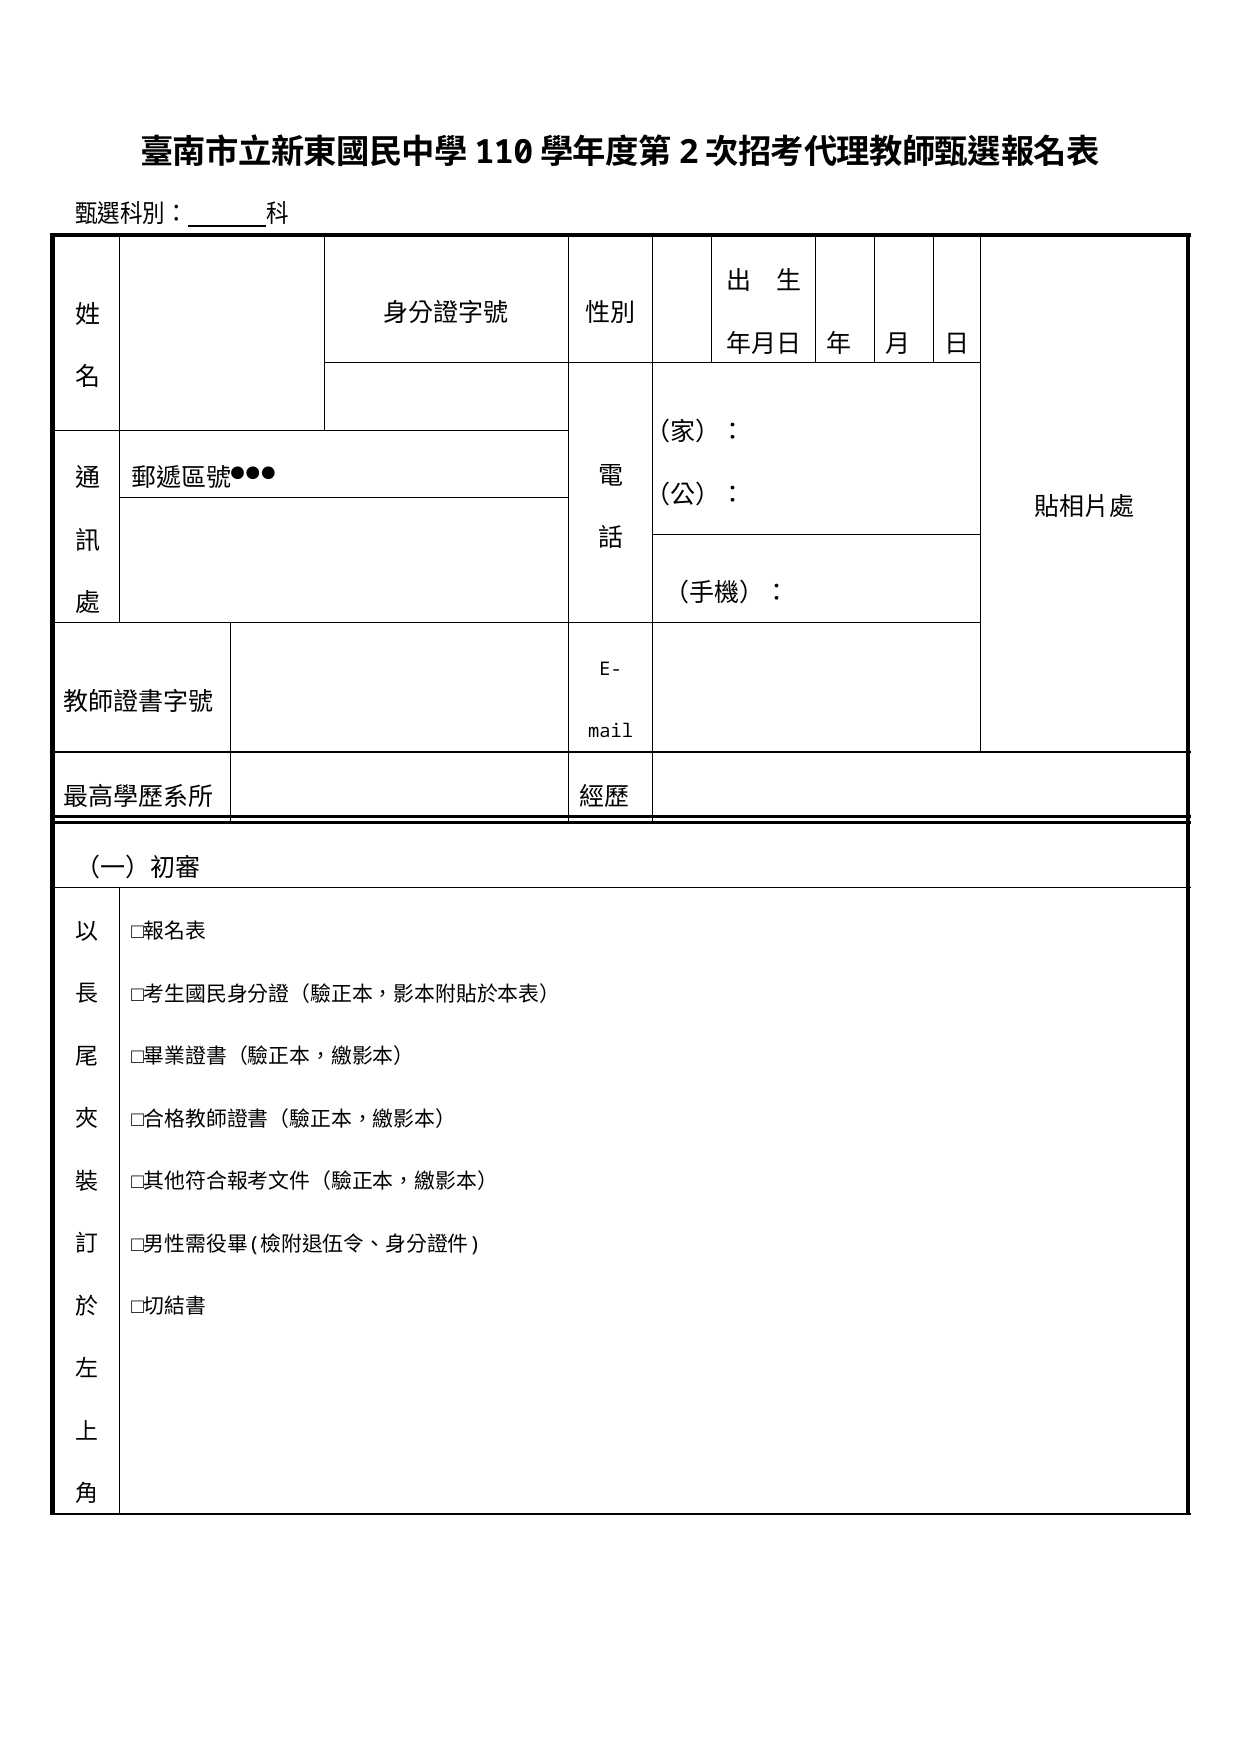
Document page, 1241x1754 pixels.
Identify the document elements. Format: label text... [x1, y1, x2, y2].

table_cell 以長尾夾裝訂於左上角 [55, 888, 119, 1513]
table_cell [653, 753, 1186, 815]
table_cell 最高學歷系所 [55, 753, 230, 815]
table_cell 郵遞區號 [120, 431, 568, 497]
table_cell [231, 753, 568, 815]
table_header 貼相片處 [981, 237, 1186, 751]
table_cell （手機）： [653, 535, 980, 622]
table_cell （一）初審 [55, 824, 1186, 887]
table_cell [120, 498, 568, 622]
table_cell E-mail [569, 623, 652, 751]
table_header 姓名 [55, 237, 119, 429]
table_header 出 生 年月日 [712, 237, 815, 362]
table_cell 教師證書字號 [55, 623, 230, 751]
table_header 身分證字號 [325, 237, 568, 362]
table_cell （家）： （公）： [653, 363, 980, 534]
table_header 年 [816, 237, 874, 362]
table_cell 電話 [569, 363, 652, 622]
table_header 性別 [569, 237, 652, 362]
table_cell □報名表 □考生國民身分證（驗正本，影本附貼於本表） □畢業證書（驗正本，繳影本） □合格教師證書（驗正本，繳影本） □其他符合報考文件（驗正本，繳影本） □男性需役畢(檢附退伍令、身分證件) □切結書 [120, 888, 1186, 1513]
text 臺南市立新東國民中學110學年度第2次招考代理教師甄選報名表 [75, 108, 1165, 170]
table_cell 經歷 [569, 753, 652, 815]
table_cell [653, 623, 980, 751]
table_header 月 [875, 237, 933, 362]
table_header 日 [934, 237, 980, 362]
table_cell [325, 363, 568, 429]
text 甄選科別： 科 [75, 170, 1165, 233]
table_header [653, 237, 711, 362]
table_cell 通訊處 [55, 431, 119, 622]
table_header [120, 237, 324, 429]
table_cell [231, 623, 568, 751]
